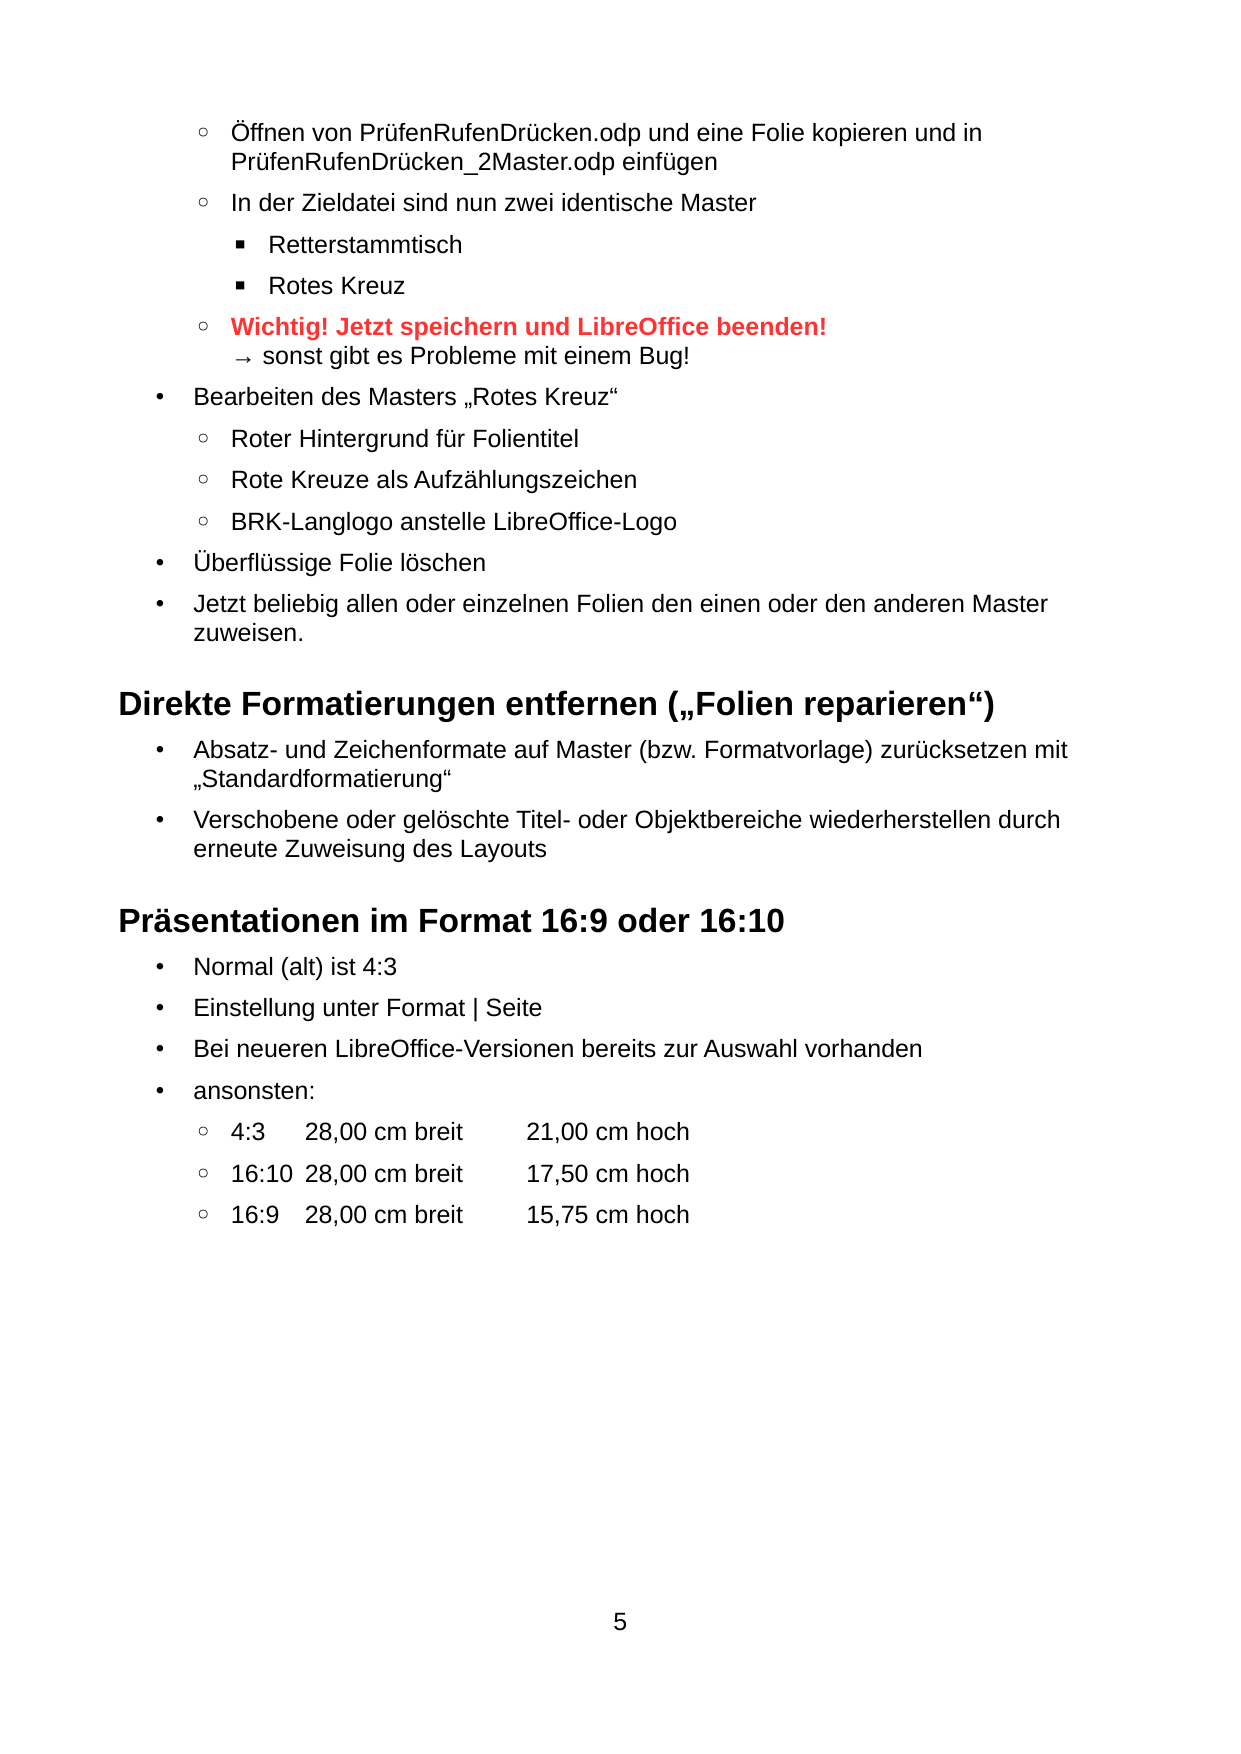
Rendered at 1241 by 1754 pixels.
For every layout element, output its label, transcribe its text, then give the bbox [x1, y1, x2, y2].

list 16:10 28,00 cm breit 17,50 cm hoch [193, 1158, 1122, 1187]
list Jetzt beliebig allen oder einzelnen Folien den einen oder den anderen Master zuweisen. [156, 589, 1122, 647]
list Retterstammtisch [231, 229, 1122, 258]
list Normal (alt) ist 4:3 [156, 952, 1122, 981]
subtitle Präsentationen im Format 16:9 oder 16:10 [118, 901, 1122, 939]
list Verschobene oder gelöschte Titel- oder Objektbereiche wiederherstellen durch erneute Zuweisung des Layouts [156, 806, 1122, 863]
list Einstellung unter Format | Seite [156, 993, 1122, 1022]
list Roter Hintergrund für Folientitel [193, 424, 1122, 453]
list Rotes Kreuz [231, 271, 1122, 300]
list 16:9 28,00 cm breit 15,75 cm hoch [193, 1200, 1122, 1229]
list Wichtig! Jetzt speichern und LibreOffice beenden! → sonst gibt es Probleme mit einem Bug! [193, 312, 1122, 370]
list ansonsten: [156, 1076, 1122, 1105]
list In der Zieldatei sind nun zwei identische Master [193, 188, 1122, 217]
list Bei neueren LibreOffice-Versionen bereits zur Auswahl vorhanden [156, 1034, 1122, 1063]
list Öffnen von PrüfenRufenDrücken.odp und eine Folie kopieren und in PrüfenRufenDrücken_2Master.odp einfügen [193, 118, 1122, 176]
list Rote Kreuze als Aufzählungszeichen [193, 465, 1122, 494]
list BRK-Langlogo anstelle LibreOffice-Logo [193, 506, 1122, 535]
list Überflüssige Folie löschen [156, 548, 1122, 577]
list 4:3 28,00 cm breit 21,00 cm hoch [193, 1117, 1122, 1146]
list Bearbeiten des Masters „Rotes Kreuz“ [156, 382, 1122, 411]
list Absatz- und Zeichenformate auf Master (bzw. Formatvorlage) zurücksetzen mit „Standardformatierung“ [156, 735, 1122, 793]
subtitle Direkte Formatierungen entfernen („Folien reparieren“) [118, 684, 1122, 723]
